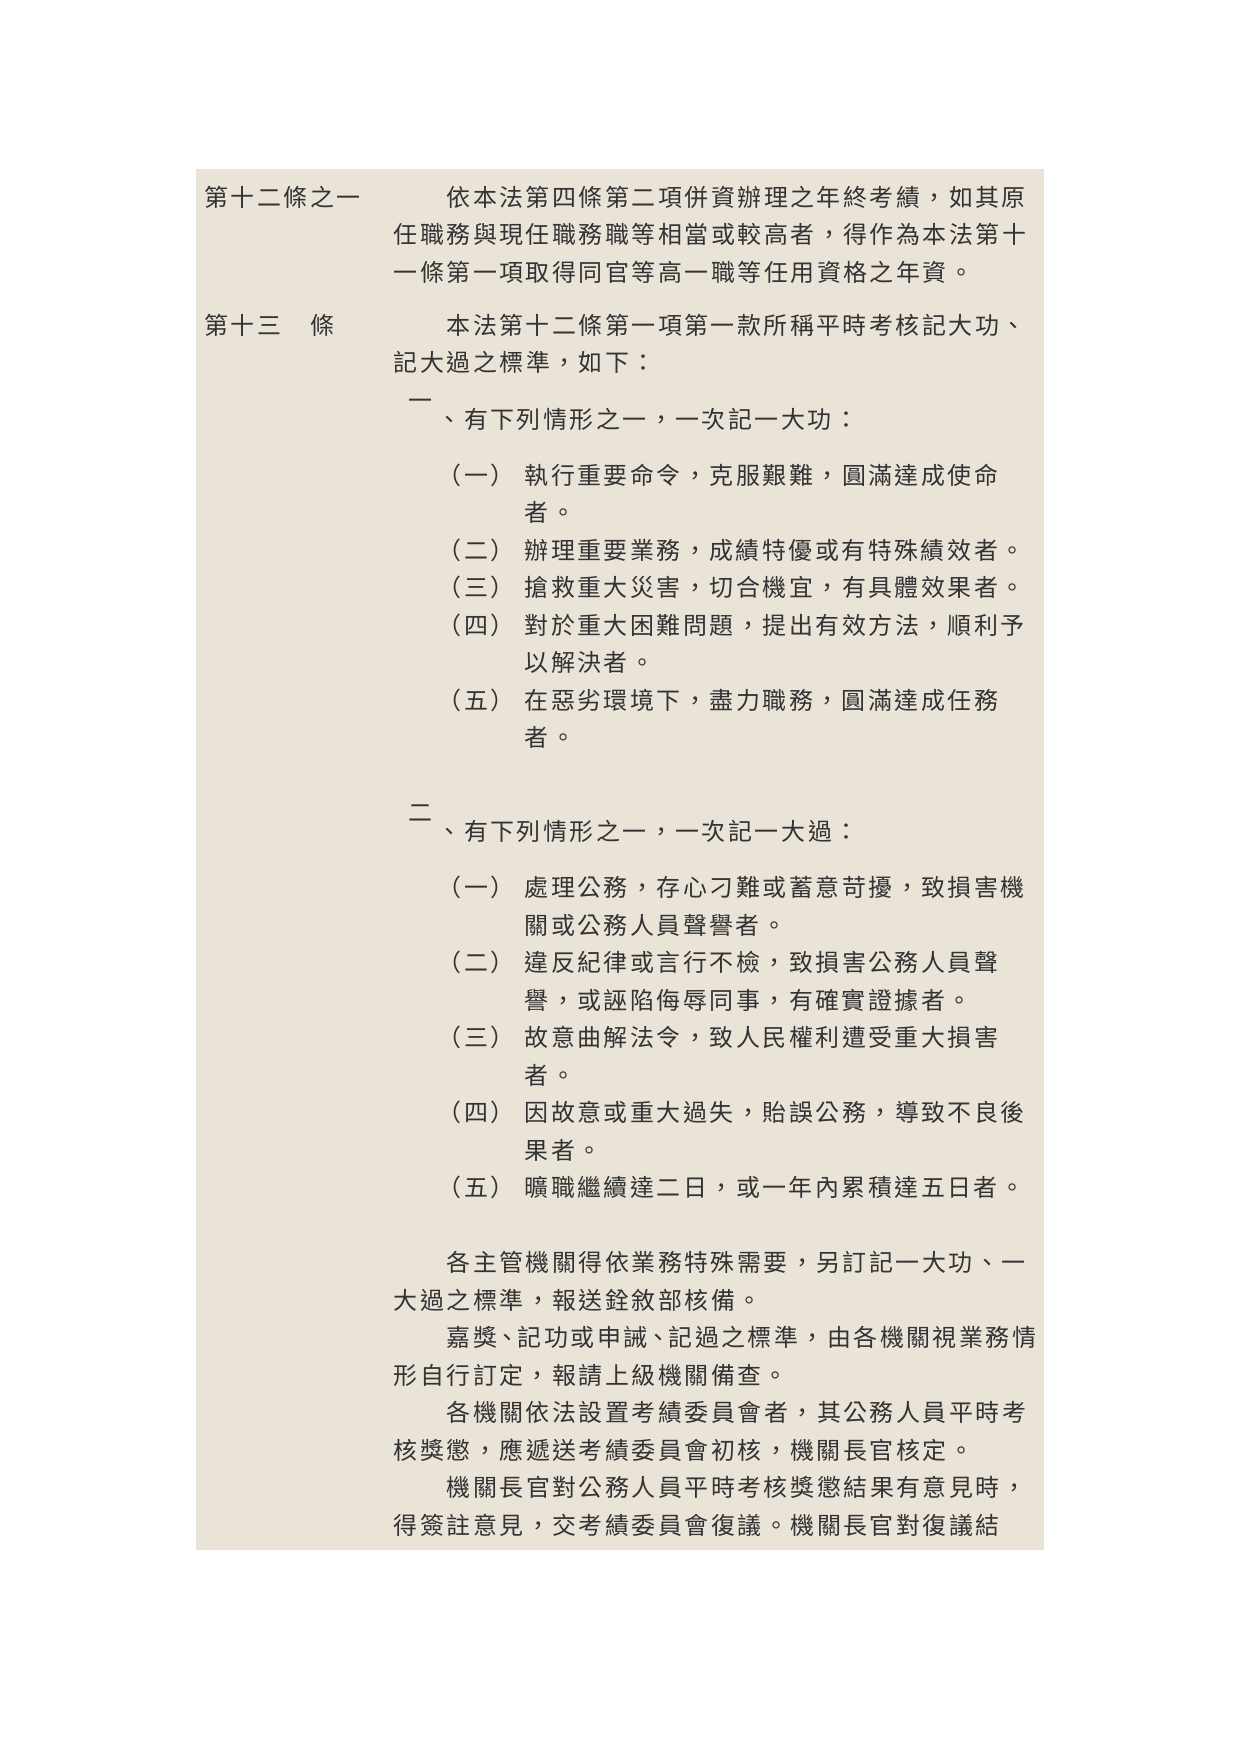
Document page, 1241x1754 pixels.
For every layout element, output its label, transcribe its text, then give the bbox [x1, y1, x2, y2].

table_cell 、有下列情形之一，一次記一大過： [438, 793, 1036, 868]
table_cell （三） [438, 1018, 524, 1093]
table_cell 各主管機關得依業務特殊需要，另訂記一大功、一大過之標準，報送銓敘部核備。 [394, 1243, 1036, 1318]
table_cell [438, 1205, 1036, 1243]
table_cell [438, 755, 1036, 793]
table_header [394, 380, 408, 455]
table_cell （五） [438, 680, 524, 755]
table_cell 故意曲解法令，致人民權利遭受重大損害者。 [524, 1018, 1036, 1093]
table_header （一） [438, 455, 524, 530]
table_header 處理公務，存心刁難或蓄意苛擾，致損害機關或公務人員聲譽者。 [524, 868, 1036, 943]
table_cell [409, 455, 437, 793]
table_cell （五） [438, 1168, 524, 1205]
table_cell [394, 793, 408, 868]
table_header 一 [409, 380, 437, 455]
table_cell [394, 455, 408, 793]
table_cell （二） [438, 943, 524, 1018]
table_cell 依本法第四條第二項併資辦理之年終考績，如其原任職務與現任職務職等相當或較高者，得作為本法第十一條第一項取得同官等高一職等任用資格之年資。 [386, 169, 1044, 297]
table_cell 第十三 條 [196, 297, 386, 1550]
table_cell 違反紀律或言行不檢，致損害公務人員聲譽，或誣陷侮辱同事，有確實證據者。 [524, 943, 1036, 1018]
table_cell （二） [438, 530, 524, 568]
table_cell 因故意或重大過失，貽誤公務，導致不良後果者。 [524, 1093, 1036, 1168]
table_cell [192, 165, 1049, 1555]
table_cell 曠職繼續達二日，或一年內累積達五日者。 [524, 1168, 1036, 1205]
table_cell 在惡劣環境下，盡力職務，圓滿達成任務者。 [524, 680, 1036, 755]
table_header 、有下列情形之一，一次記一大功： [438, 380, 1036, 455]
table_cell 辦理重要業務，成績特優或有特殊績效者。 [524, 530, 1036, 568]
table_cell 對於重大困難問題，提出有效方法，順利予以解決者。 [524, 605, 1036, 680]
table_cell 本法第十二條第一項第一款所稱平時考核記大功、記大過之標準，如下： 嘉獎、記功或申誡、記過之標準，由各機關視業務情形自行訂定，報請上級機關備查。 各機關依法設置考績委員會者，其公務人員平時考核獎懲，應遞送考績委員會初核，機關長官核定。 機關長官對公務人員平時考核獎懲結果有意見時，得簽註意見，交考績委員會復議。機關長官對復議結 [386, 297, 1044, 1550]
table_cell （三） [438, 568, 524, 605]
table_cell 第十二條之一 [196, 169, 386, 297]
table_header 執行重要命令，克服艱難，圓滿達成使命者。 [524, 455, 1036, 530]
table_cell 搶救重大災害，切合機宜，有具體效果者。 [524, 568, 1036, 605]
table_cell （四） [438, 605, 524, 680]
table_cell 二 [409, 793, 437, 868]
table_header （一） [438, 868, 524, 943]
table_cell （四） [438, 1093, 524, 1168]
table_cell [409, 868, 437, 1243]
table_cell [394, 868, 408, 1243]
